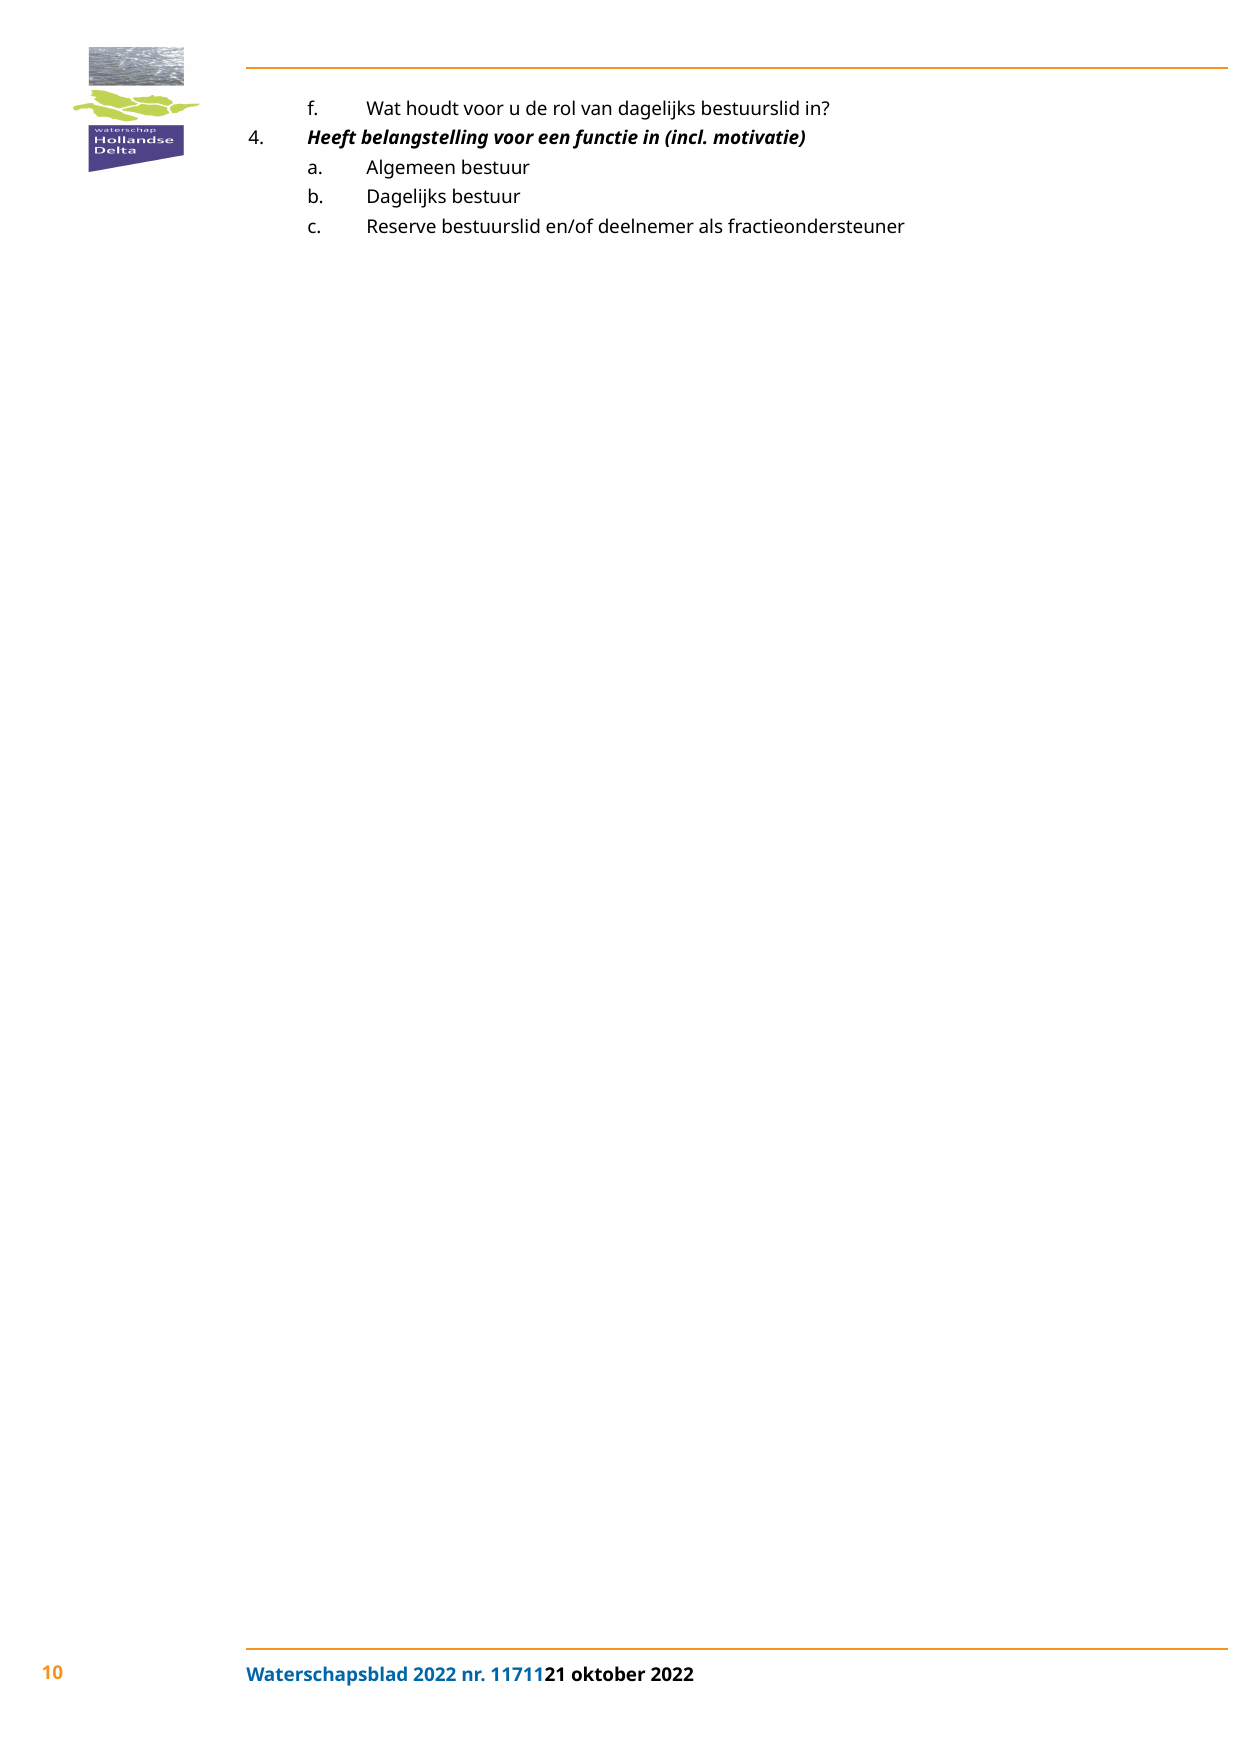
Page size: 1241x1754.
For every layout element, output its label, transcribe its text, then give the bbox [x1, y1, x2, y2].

list Heeft belangstelling voor een functie in (incl. motivatie) [248, 124, 1152, 150]
list Dagelijks bestuur [307, 183, 1152, 209]
list Algemeen bestuur [307, 154, 1152, 180]
list Wat houdt voor u de rol van dagelijks bestuurslid in? [307, 95, 1152, 121]
picture [41, 47, 231, 172]
list Reserve bestuurslid en/of deelnemer als fractieondersteuner [307, 213, 1152, 239]
